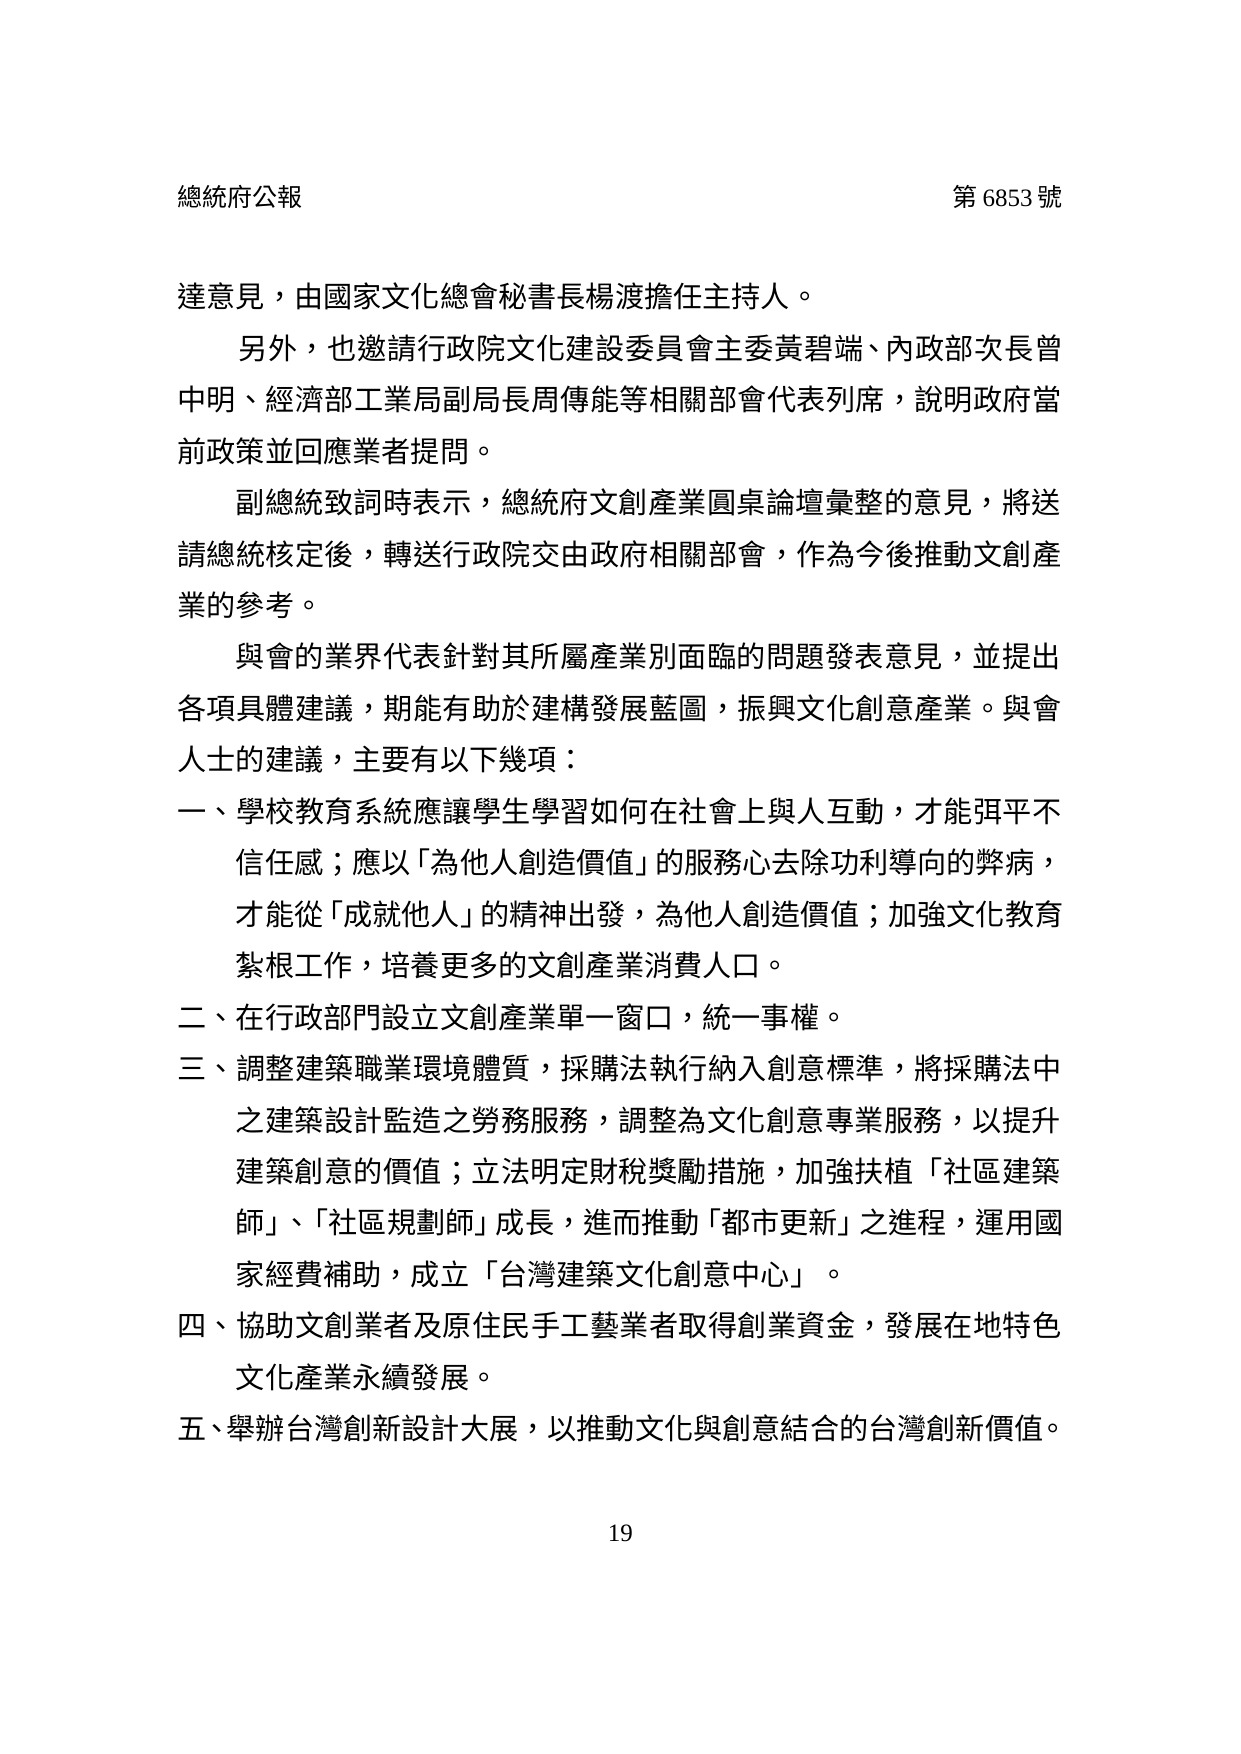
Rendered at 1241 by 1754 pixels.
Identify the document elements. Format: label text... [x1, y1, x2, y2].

text 一、學校教育系統應讓學生學習如何在社會上與人互動，才能弭平不信任感；應以「為他人創造價值」的服務心去除功利導向的弊病，才能從「成就他人」的精神出發，為他人創造價值；加強文化教育紮根工作，培養更多的文創產業消費人口。 [177, 781, 1063, 987]
text 另外，也邀請行政院文化建設委員會主委黃碧端、內政部次長曾中明、經濟部工業局副局長周傳能等相關部會代表列席，說明政府當前政策並回應業者提問。 [177, 318, 1063, 472]
text 四、協助文創業者及原住民手工藝業者取得創業資金，發展在地特色文化產業永續發展。 [177, 1296, 1063, 1398]
text 五、舉辦台灣創新設計大展，以推動文化與創意結合的台灣創新價值。成立台灣創新設計院，以推動創新設計成為產業的競爭利器。 [177, 1398, 1063, 1450]
text 與會的業界代表針對其所屬產業別面臨的問題發表意見，並提出各項具體建議，期能有助於建構發展藍圖，振興文化創意產業。與會人士的建議，主要有以下幾項： [177, 627, 1063, 781]
text 達意見，由國家文化總會秘書長楊渡擔任主持人。 [177, 266, 1063, 318]
text 二、在行政部門設立文創產業單一窗口，統一事權。 [177, 987, 1063, 1038]
text 三、調整建築職業環境體質，採購法執行納入創意標準，將採購法中之建築設計監造之勞務服務，調整為文化創意專業服務，以提升建築創意的價值；立法明定財稅獎勵措施，加強扶植「社區建築師」、「社區規劃師」成長，進而推動「都市更新」之進程，運用國家經費補助，成立「台灣建築文化創意中心」。 [177, 1038, 1063, 1296]
text 副總統致詞時表示，總統府文創產業圓桌論壇彙整的意見，將送請總統核定後，轉送行政院交由政府相關部會，作為今後推動文創產業的參考。 [177, 472, 1063, 627]
